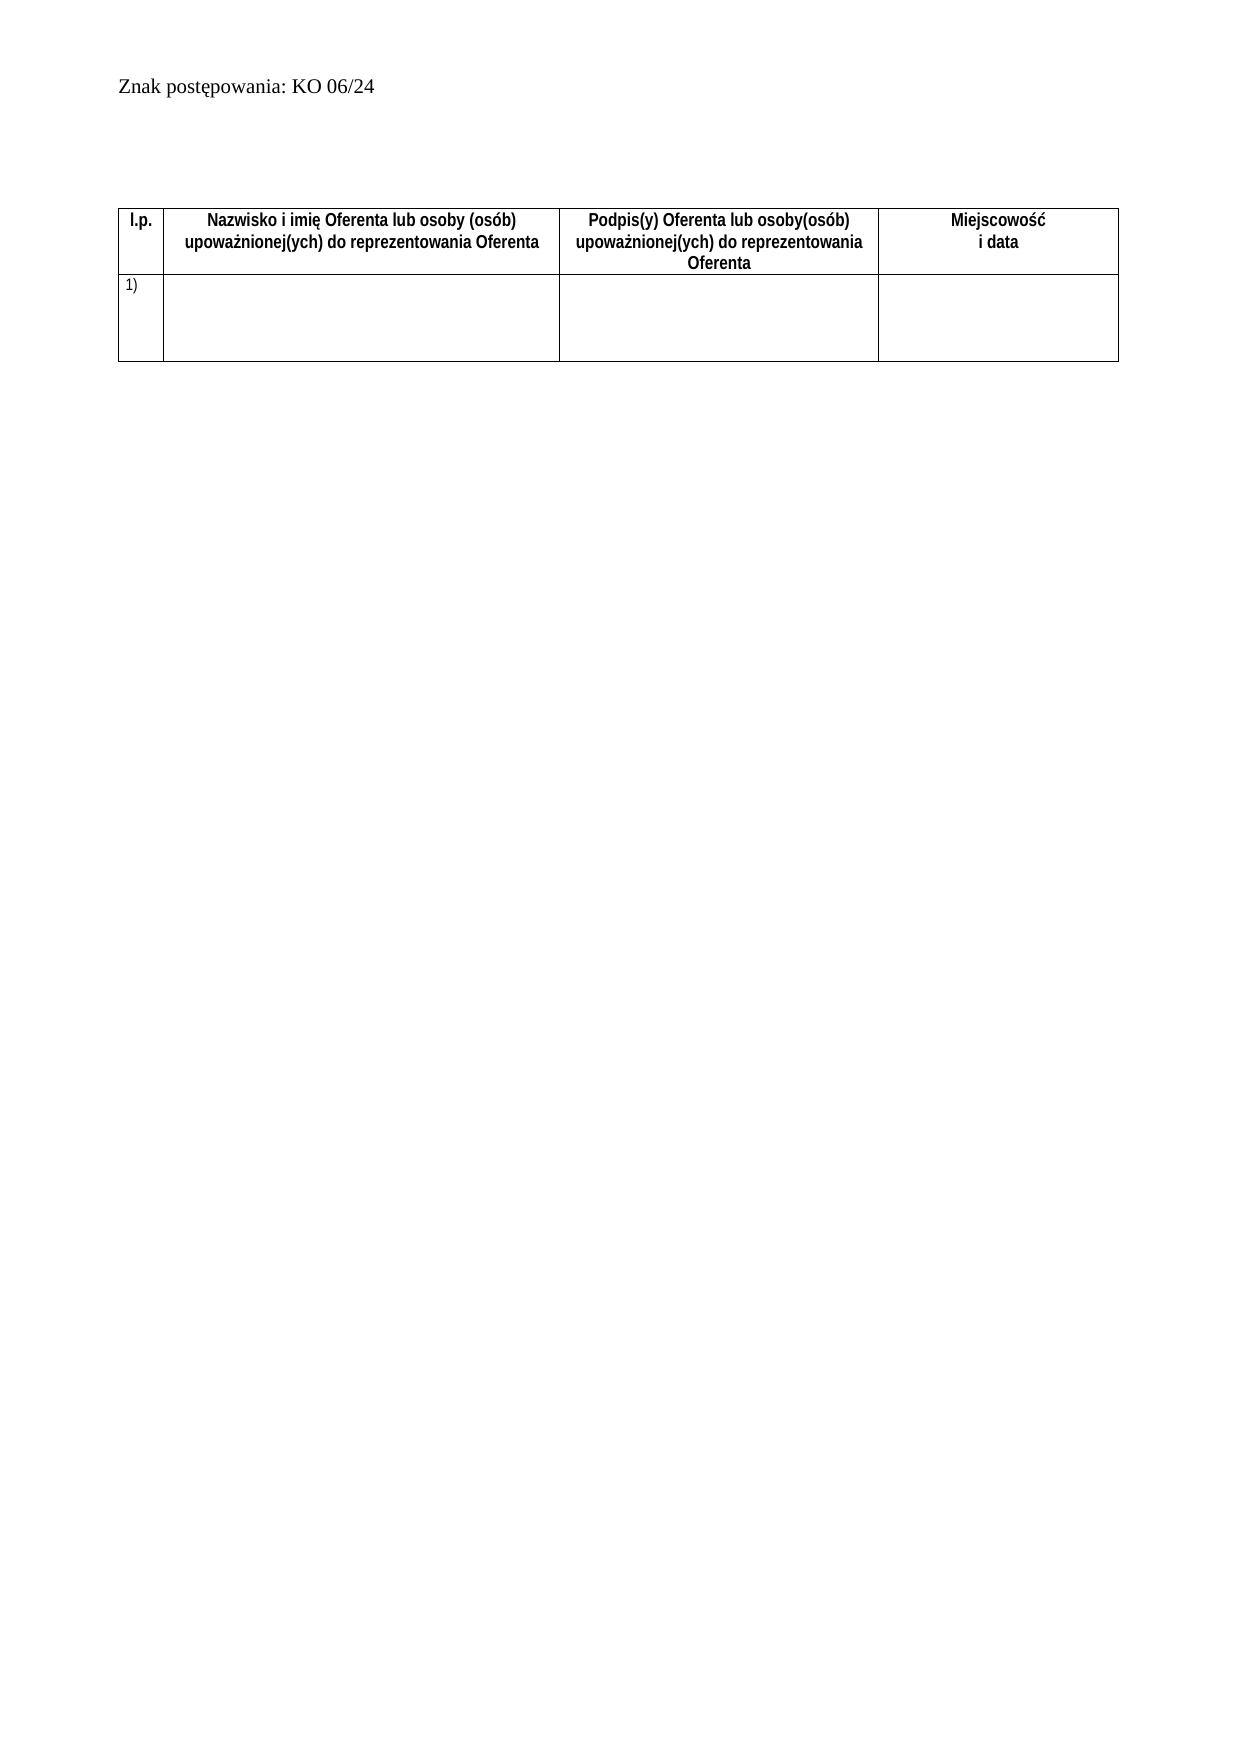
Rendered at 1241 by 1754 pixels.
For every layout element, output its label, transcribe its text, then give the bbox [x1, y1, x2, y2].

table_header Nazwisko i imię Oferenta lub osoby (osób) upoważnionej(ych) do reprezentowania Oferenta [164, 209, 559, 274]
table_header l.p. [119, 209, 163, 274]
table_header Miejscowość i data [879, 209, 1118, 274]
table_cell [164, 275, 559, 361]
table_cell [879, 275, 1118, 361]
table_header Podpis(y) Oferenta lub osoby(osób) upoważnionej(ych) do reprezentowania Oferenta [560, 209, 878, 274]
table_cell [560, 275, 878, 361]
table_cell 1) [119, 275, 163, 361]
